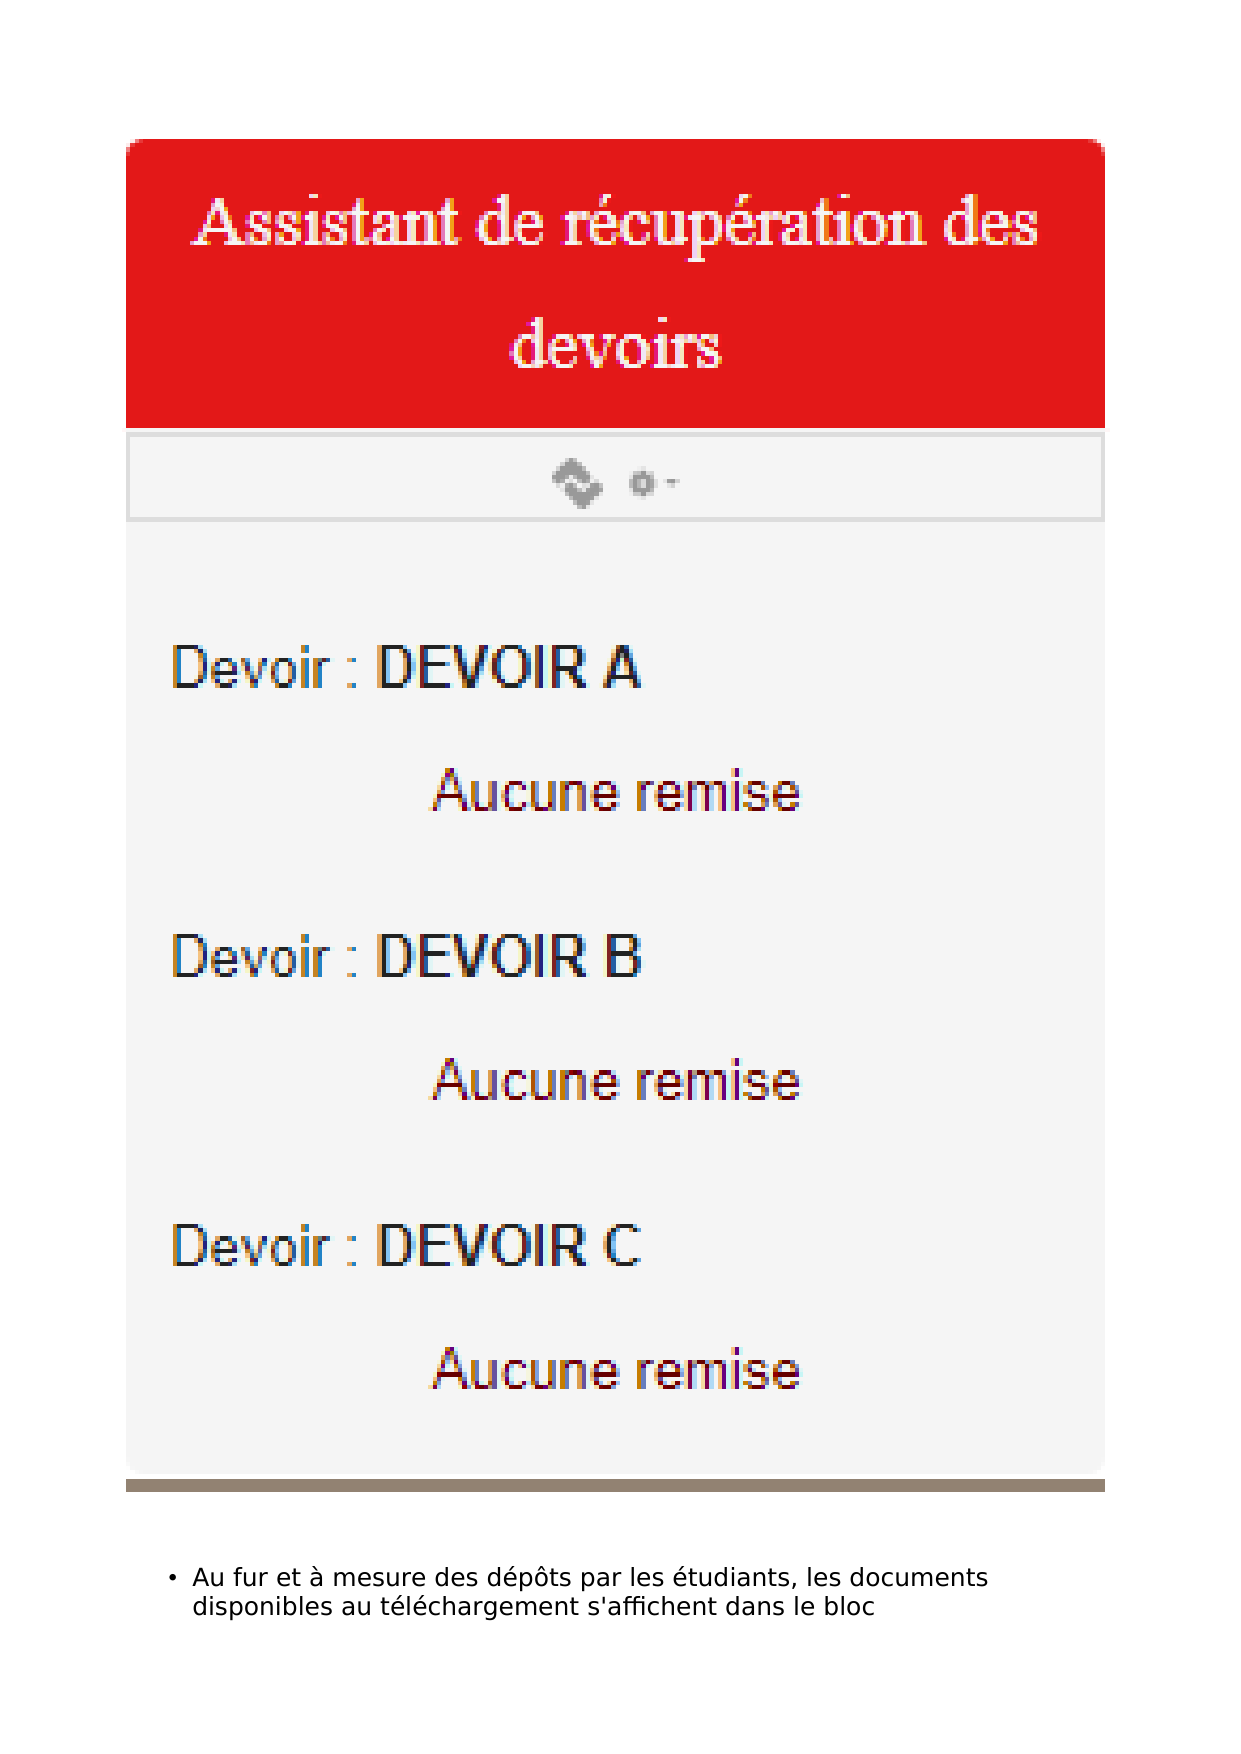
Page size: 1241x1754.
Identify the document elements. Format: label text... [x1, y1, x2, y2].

list Au fur et à mesure des dépôts par les étudiants, les documents disponibles au téléchargement s'affichent dans le bloc [177, 1563, 1122, 1622]
picture [118, 118, 1123, 1492]
